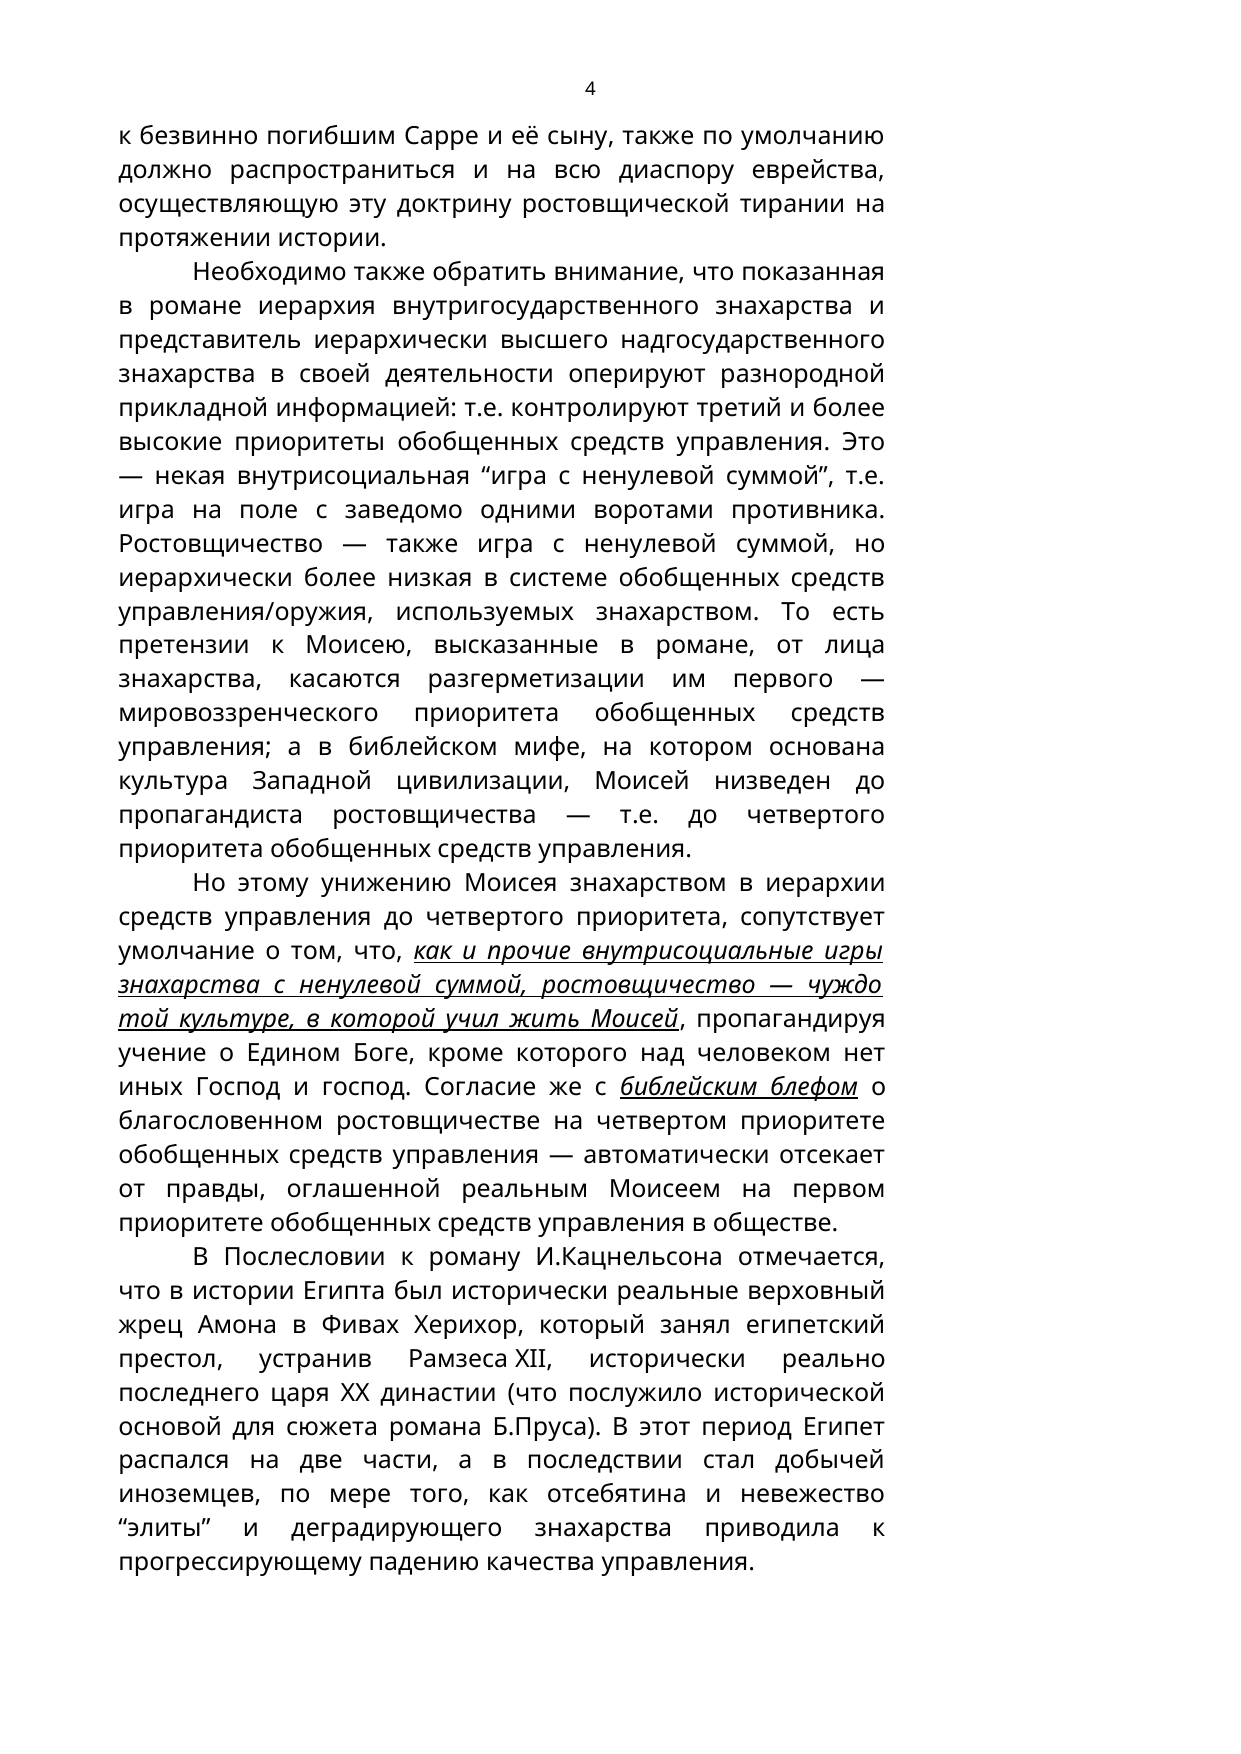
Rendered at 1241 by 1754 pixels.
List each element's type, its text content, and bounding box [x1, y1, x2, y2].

text В Послесловии к роману И.Кацнельсона отмечается, что в истории Египта был исторически реальные верховный жрец Амона в Фивах Херихор, который занял египетский престол, устранив Рамзеса XII, исторически реально последнего царя ХХ династии (что послужило исторической основой для сюжета романа Б.Пруса). В этот период Египет распался на две части, а в последствии стал добычей иноземцев, по мере того, как отсебятина и невежество “элиты” и деградирующего знахарства приводила к прогрессирующему падению качества управления. [118, 1239, 886, 1578]
text к безвинно погибшим Сарре и её сыну, также по умолчанию должно распространиться и на всю диаспору еврейства, осуществляющую эту доктрину ростовщической тирании на протяжении истории. [118, 118, 886, 254]
text Но этому унижению Моисея знахарством в иерархии средств управления до четвертого приоритета, сопутствует умолчание о том, что, как и прочие внутрисоциальные игры знахарства с ненулевой суммой, ростовщичество — чуждо той культуре, в которой учил жить Моисей, пропагандируя учение о Едином Боге, кроме которого над человеком нет иных Господ и господ. Согласие же с библейским блефом о благословенном ростовщичестве на четвертом приоритете обобщенных средств управления — автоматически отсекает от правды, оглашенной реальным Моисеем на первом приоритете обобщенных средств управления в обществе. [118, 865, 886, 1239]
text Необходимо также обратить внимание, что показанная в романе иерархия внутригосударственного знахарства и представитель иерархически высшего надгосударственного знахарства в своей деятельности оперируют разнородной прикладной информацией: т.е. контролируют третий и более высокие приоритеты обобщенных средств управления. Это — некая внутрисоциальная “игра с ненулевой суммой”, т.е. игра на поле с заведомо одними воротами противника. Ростовщичество — также игра с ненулевой суммой, но иерархически более низкая в системе обобщенных средств управления/оружия, используемых знахарством. То есть претензии к Моисею, высказанные в романе, от лица знахарства, касаются разгерметизации им первого — мировоззренческого приоритета обобщенных средств управления; а в библейском мифе, на котором основана культура Западной цивилизации, Моисей низведен до пропагандиста ростовщичества — т.е. до четвертого приоритета обобщенных средств управления. [118, 254, 886, 865]
